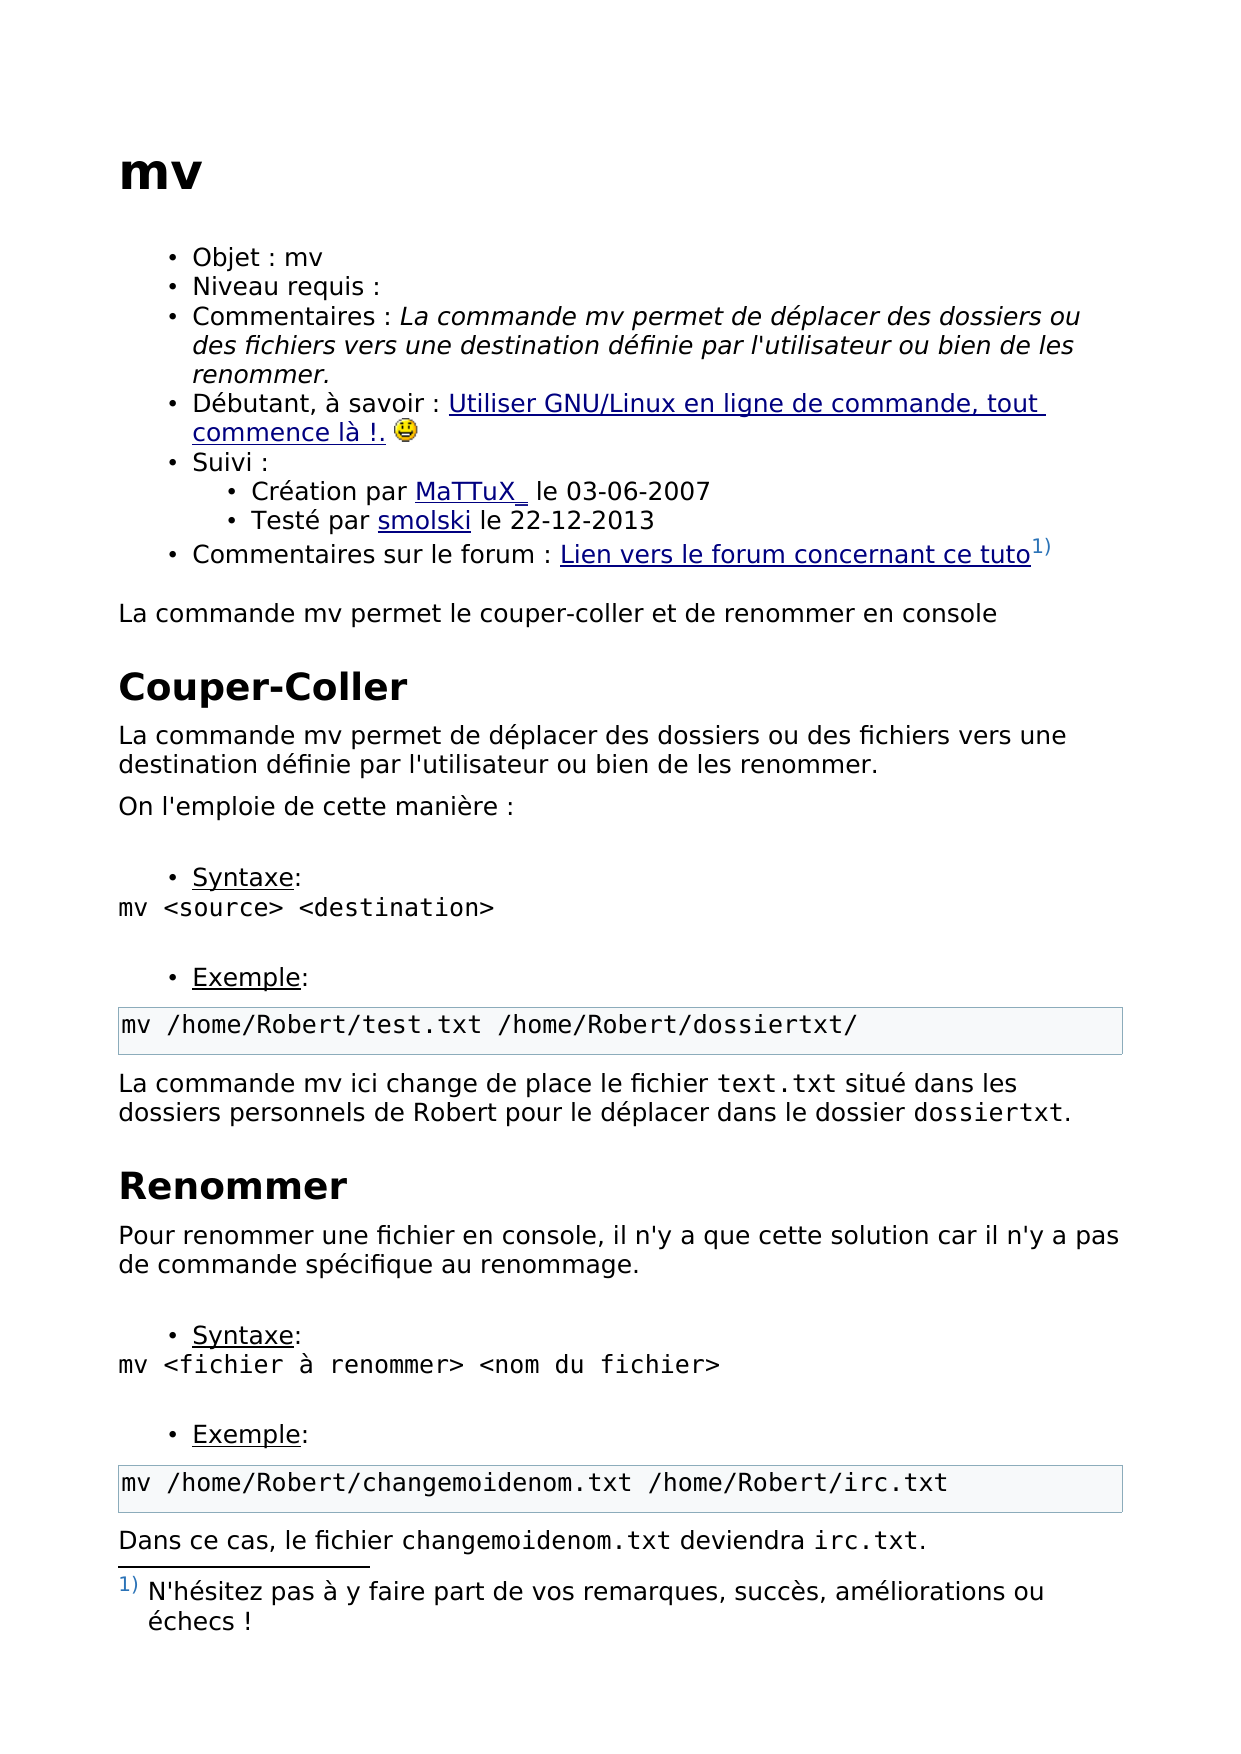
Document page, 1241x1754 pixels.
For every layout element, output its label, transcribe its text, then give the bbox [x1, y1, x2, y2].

list Testé par smolski le 22-12-2013 [236, 506, 1122, 535]
table_header mv /home/Robert/test.txt /home/Robert/dossiertxt/ [119, 1008, 1122, 1054]
list Commentaires : La commande mv permet de déplacer des dossiers ou des fichiers vers une destination définie par l'utilisateur ou bien de les renommer. [177, 302, 1122, 389]
list Suivi : [177, 448, 1122, 477]
text La commande mv ici change de place le fichier text.txt situé dans les dossiers personnels de Robert pour le déplacer dans le dossier dossiertxt. [118, 1069, 1122, 1127]
text Dans ce cas, le fichier changemoidenom.txt deviendra irc.txt. [118, 1526, 1122, 1556]
subtitle mv [118, 143, 1122, 201]
table_header mv /home/Robert/changemoidenom.txt /home/Robert/irc.txt [119, 1466, 1122, 1512]
list Exemple: [177, 963, 1122, 992]
list Création par MaTTuX_ le 03-06-2007 [236, 477, 1122, 506]
subtitle Couper-Coller [118, 665, 1122, 709]
text La commande mv permet le couper-coller et de renommer en console [118, 599, 1122, 628]
text Pour renommer une fichier en console, il n'y a que cette solution car il n'y a pas de commande spécifique au renommage. [118, 1221, 1122, 1279]
picture [394, 418, 418, 442]
text mv <fichier à renommer> <nom du fichier> [118, 1350, 1122, 1379]
list Syntaxe: [177, 863, 1122, 893]
list Exemple: [177, 1421, 1122, 1450]
list Commentaires sur le forum : Lien vers le forum concernant ce tuto [177, 535, 1122, 569]
text mv <source> <destination> [118, 893, 1122, 922]
subtitle Renommer [118, 1165, 1122, 1208]
list Syntaxe: [177, 1321, 1122, 1350]
list N'hésitez pas à y faire part de vos remarques, succès, améliorations ou échecs ! [118, 1573, 1122, 1636]
text On l'emploie de cette manière : [118, 792, 1122, 822]
text La commande mv permet de déplacer des dossiers ou des fichiers vers une destination définie par l'utilisateur ou bien de les renommer. [118, 722, 1122, 780]
list Objet : mv [177, 243, 1122, 272]
list Niveau requis : [177, 272, 1122, 302]
list Débutant, à savoir : Utiliser GNU/Linux en ligne de commande, tout commence là !. [177, 389, 1122, 448]
